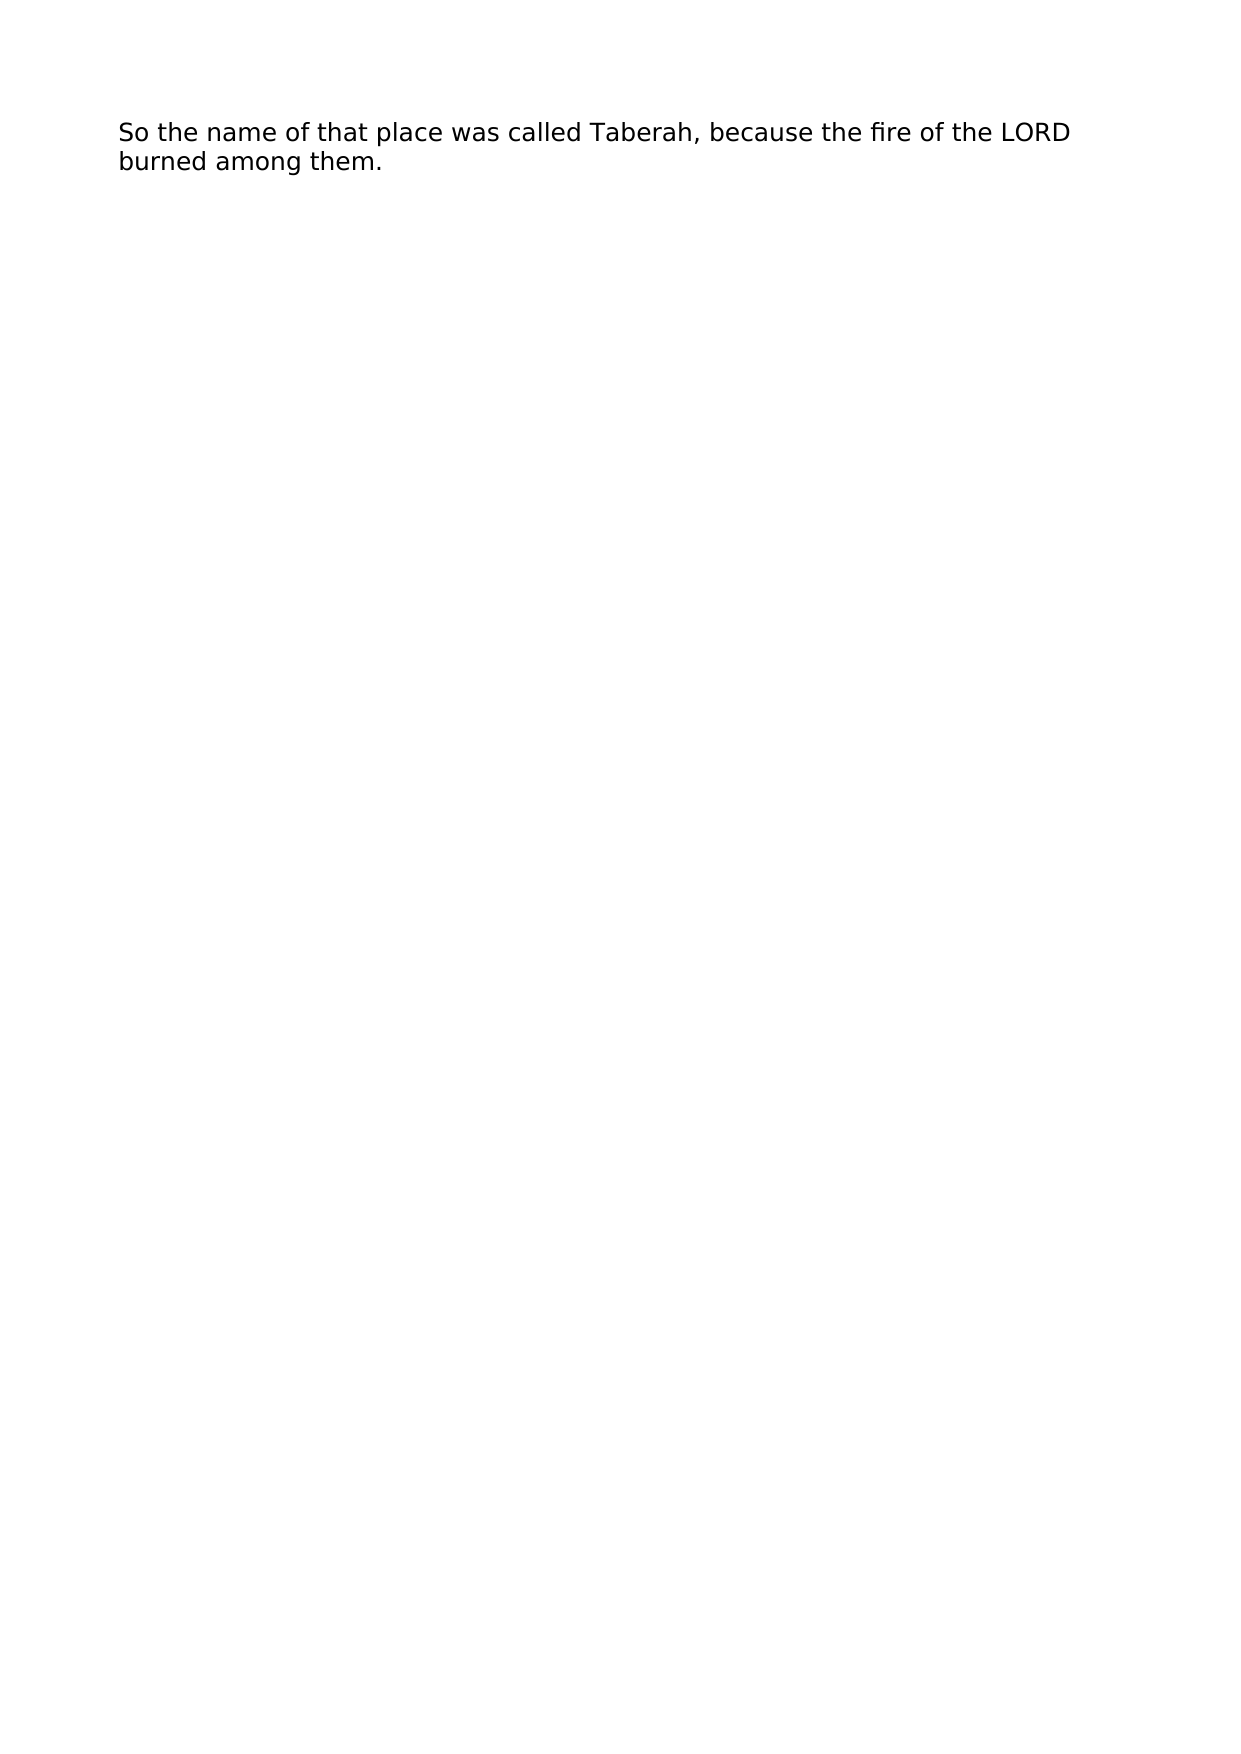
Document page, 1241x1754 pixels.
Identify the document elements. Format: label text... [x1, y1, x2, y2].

text So the name of that place was called Taberah, because the fire of the LORD burned among them. [118, 118, 1122, 176]
